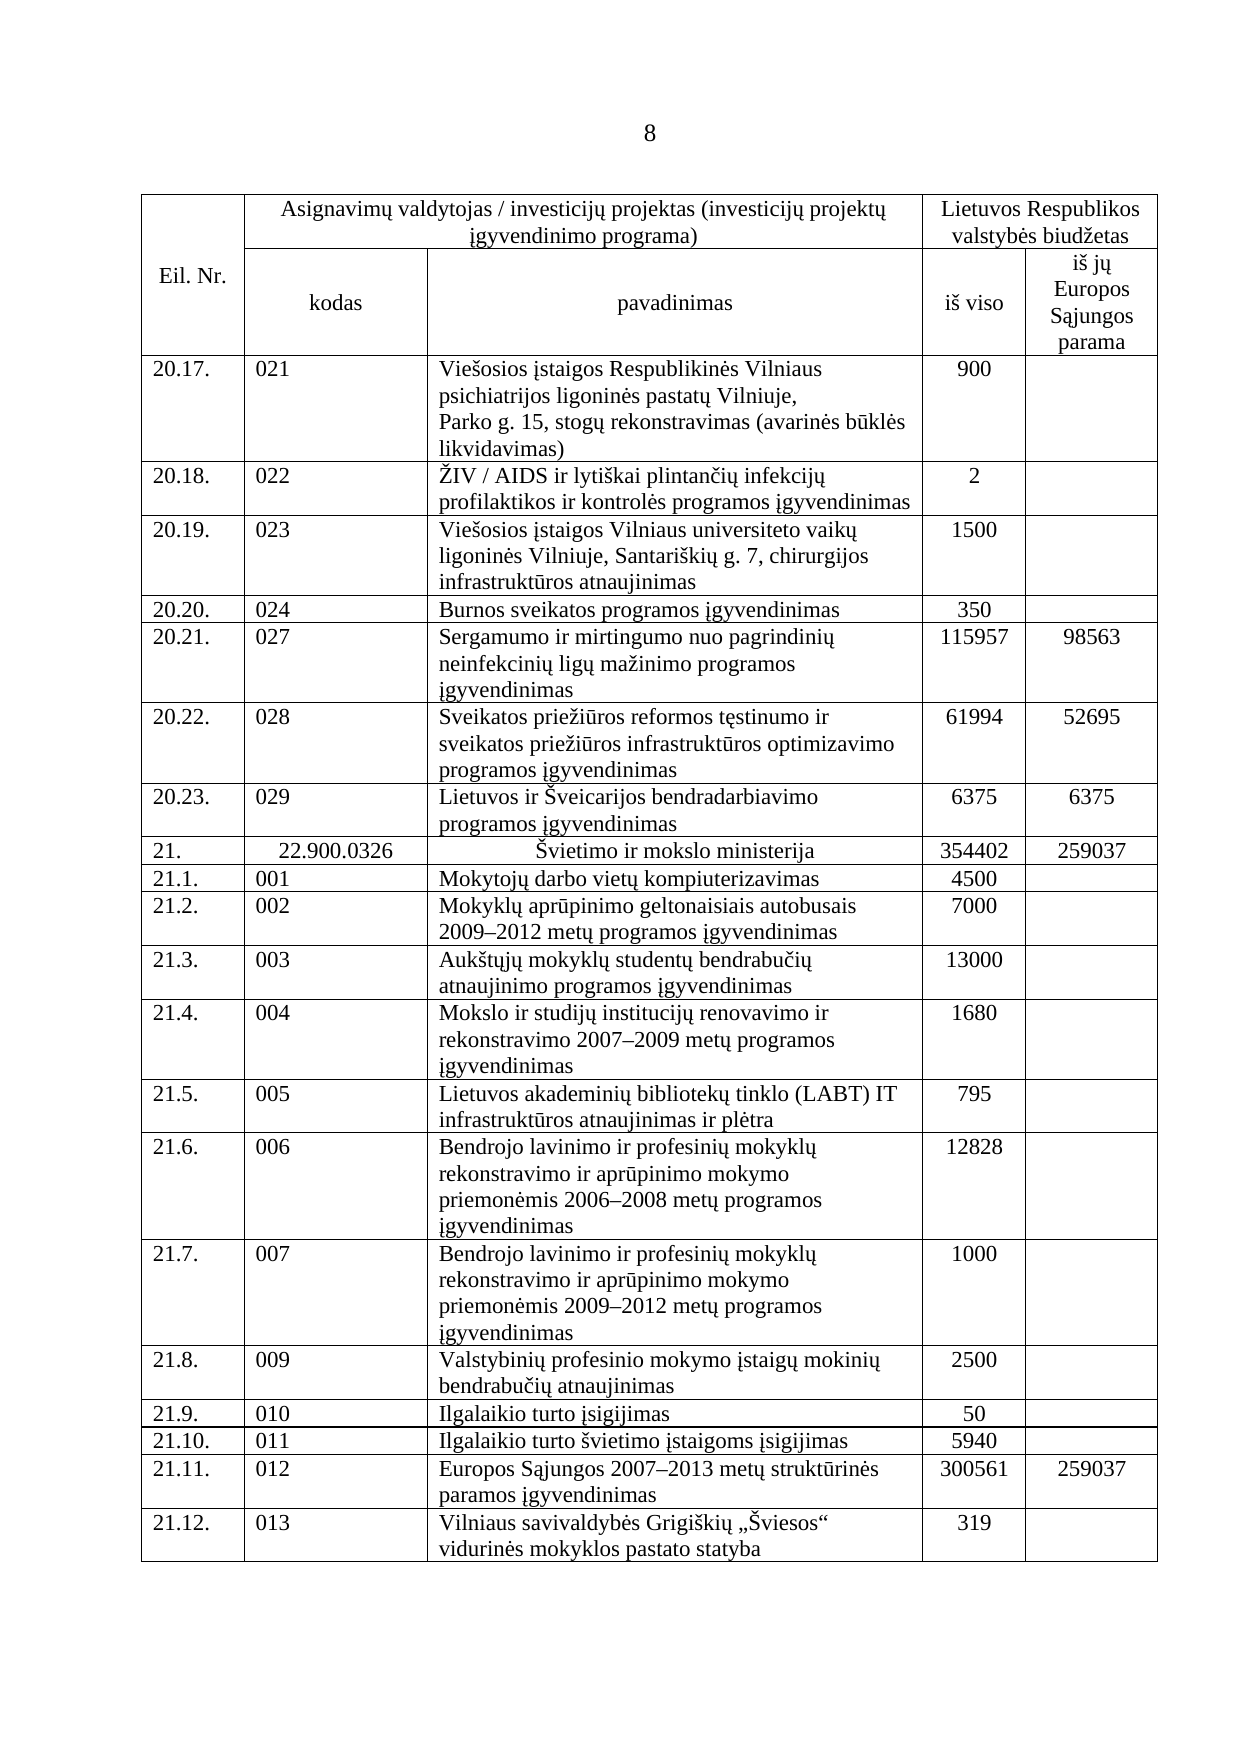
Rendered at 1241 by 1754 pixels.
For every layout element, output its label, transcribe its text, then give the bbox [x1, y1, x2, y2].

table_cell 259037 [1026, 1455, 1157, 1507]
table_cell iš viso [923, 249, 1025, 354]
table_cell 4500 [923, 865, 1025, 891]
table_cell Mokytojų darbo vietų kompiuterizavimas [428, 865, 922, 891]
table_cell 024 [245, 596, 427, 622]
table_cell Viešosios įstaigos Respublikinės Vilniaus psichiatrijos ligoninės pastatų Vilniuje, Parko g. 15, stogų rekonstravimas (avarinės būklės likvidavimas) [428, 356, 922, 461]
table_cell [1026, 1509, 1157, 1561]
table_cell [1026, 1133, 1157, 1239]
table_cell 300561 [923, 1455, 1025, 1507]
table_cell [1026, 596, 1157, 622]
table_cell 012 [245, 1455, 427, 1507]
table_cell 21.1. [142, 865, 244, 891]
table_cell 52695 [1026, 703, 1157, 782]
table_cell [1026, 946, 1157, 998]
table_cell 028 [245, 703, 427, 782]
table_cell 21.4. [142, 1000, 244, 1078]
table_cell 021 [245, 356, 427, 461]
table_cell 5940 [923, 1428, 1025, 1454]
table_cell 21.9. [142, 1400, 244, 1426]
table_cell 61994 [923, 703, 1025, 782]
table_cell 010 [245, 1400, 427, 1426]
table_cell Vilniaus savivaldybės Grigiškių „Šviesos“ vidurinės mokyklos pastato statyba [428, 1509, 922, 1561]
table_cell 21.11. [142, 1455, 244, 1507]
table_cell 20.18. [142, 462, 244, 515]
table_cell Lietuvos ir Šveicarijos bendradarbiavimo programos įgyvendinimas [428, 784, 922, 836]
table_cell 2 [923, 462, 1025, 515]
table_cell 21.2. [142, 892, 244, 945]
table_cell [1026, 1080, 1157, 1132]
table_cell 2500 [923, 1346, 1025, 1399]
table_header Eil. Nr. [142, 195, 244, 354]
table_cell Mokyklų aprūpinimo geltonaisiais autobusais 2009–2012 metų programos įgyvendinimas [428, 892, 922, 945]
table_cell 007 [245, 1240, 427, 1345]
table_cell 115957 [923, 623, 1025, 702]
table_cell 013 [245, 1509, 427, 1561]
table_cell 354402 [923, 837, 1025, 863]
table_cell 21.3. [142, 946, 244, 998]
table_cell 22.900.0326 [245, 837, 427, 863]
table_header Lietuvos Respublikos valstybės biudžetas [923, 195, 1157, 248]
table_cell 13000 [923, 946, 1025, 998]
table_cell 001 [245, 865, 427, 891]
table_cell 20.20. [142, 596, 244, 622]
table_cell 1500 [923, 516, 1025, 595]
table_cell 21.6. [142, 1133, 244, 1239]
table_cell 029 [245, 784, 427, 836]
table_cell Švietimo ir mokslo ministerija [428, 837, 922, 863]
table_cell [1026, 1400, 1157, 1426]
table_cell 21.5. [142, 1080, 244, 1132]
table_cell [1026, 1000, 1157, 1078]
table_cell 259037 [1026, 837, 1157, 863]
table_cell 027 [245, 623, 427, 702]
table_cell [1026, 462, 1157, 515]
table_cell 6375 [1026, 784, 1157, 836]
table_cell 50 [923, 1400, 1025, 1426]
table_cell 004 [245, 1000, 427, 1078]
table_cell [1026, 356, 1157, 461]
table_cell Bendrojo lavinimo ir profesinių mokyklų rekonstravimo ir aprūpinimo mokymo priemonėmis 2009–2012 metų programos įgyvendinimas [428, 1240, 922, 1345]
table_cell 20.23. [142, 784, 244, 836]
table_cell 1000 [923, 1240, 1025, 1345]
table_cell 005 [245, 1080, 427, 1132]
table_cell [1026, 865, 1157, 891]
table_cell Sergamumo ir mirtingumo nuo pagrindinių neinfekcinių ligų mažinimo programos įgyvendinimas [428, 623, 922, 702]
table_cell 900 [923, 356, 1025, 461]
table_cell 98563 [1026, 623, 1157, 702]
table_cell 20.21. [142, 623, 244, 702]
table_cell 795 [923, 1080, 1025, 1132]
table_cell 002 [245, 892, 427, 945]
table_cell Valstybinių profesinio mokymo įstaigų mokinių bendrabučių atnaujinimas [428, 1346, 922, 1399]
table_cell Burnos sveikatos programos įgyvendinimas [428, 596, 922, 622]
table_cell Aukštųjų mokyklų studentų bendrabučių atnaujinimo programos įgyvendinimas [428, 946, 922, 998]
table_cell 011 [245, 1428, 427, 1454]
table_cell Ilgalaikio turto švietimo įstaigoms įsigijimas [428, 1428, 922, 1454]
table_cell Bendrojo lavinimo ir profesinių mokyklų rekonstravimo ir aprūpinimo mokymo priemonėmis 2006–2008 metų programos įgyvendinimas [428, 1133, 922, 1239]
table_cell 21.7. [142, 1240, 244, 1345]
table_cell [1026, 516, 1157, 595]
table_cell [1026, 1240, 1157, 1345]
table_cell 20.17. [142, 356, 244, 461]
table_cell 20.22. [142, 703, 244, 782]
table_cell 12828 [923, 1133, 1025, 1239]
table_cell 022 [245, 462, 427, 515]
table_cell 21.8. [142, 1346, 244, 1399]
table_cell 21.10. [142, 1428, 244, 1454]
table_cell Lietuvos akademinių bibliotekų tinklo (LABT) IT infrastruktūros atnaujinimas ir plėtra [428, 1080, 922, 1132]
table_cell [1026, 1428, 1157, 1454]
table_cell Viešosios įstaigos Vilniaus universiteto vaikų ligoninės Vilniuje, Santariškių g. 7, chirurgijos infrastruktūros atnaujinimas [428, 516, 922, 595]
table_cell Sveikatos priežiūros reformos tęstinumo ir sveikatos priežiūros infrastruktūros optimizavimo programos įgyvendinimas [428, 703, 922, 782]
table_cell 1680 [923, 1000, 1025, 1078]
table_cell 21. [142, 837, 244, 863]
table_cell 21.12. [142, 1509, 244, 1561]
table_cell Ilgalaikio turto įsigijimas [428, 1400, 922, 1426]
table_cell [1026, 1346, 1157, 1399]
table_cell kodas [245, 249, 427, 354]
table_cell 319 [923, 1509, 1025, 1561]
table_cell 023 [245, 516, 427, 595]
table_cell Europos Sąjungos 2007–2013 metų struktūrinės paramos įgyvendinimas [428, 1455, 922, 1507]
table_cell 009 [245, 1346, 427, 1399]
table_cell ŽIV / AIDS ir lytiškai plintančių infekcijų profilaktikos ir kontrolės programos įgyvendinimas [428, 462, 922, 515]
table_cell 003 [245, 946, 427, 998]
table_cell 006 [245, 1133, 427, 1239]
table_header Asignavimų valdytojas / investicijų projektas (investicijų projektų įgyvendinimo programa) [245, 195, 922, 248]
table_cell Mokslo ir studijų institucijų renovavimo ir rekonstravimo 2007–2009 metų programos įgyvendinimas [428, 1000, 922, 1078]
table_cell 6375 [923, 784, 1025, 836]
table_cell 7000 [923, 892, 1025, 945]
table_cell 350 [923, 596, 1025, 622]
table_cell [1026, 892, 1157, 945]
table_cell pavadinimas [428, 249, 922, 354]
table_cell 20.19. [142, 516, 244, 595]
table_cell iš jų Europos Sąjungos parama [1026, 249, 1157, 354]
